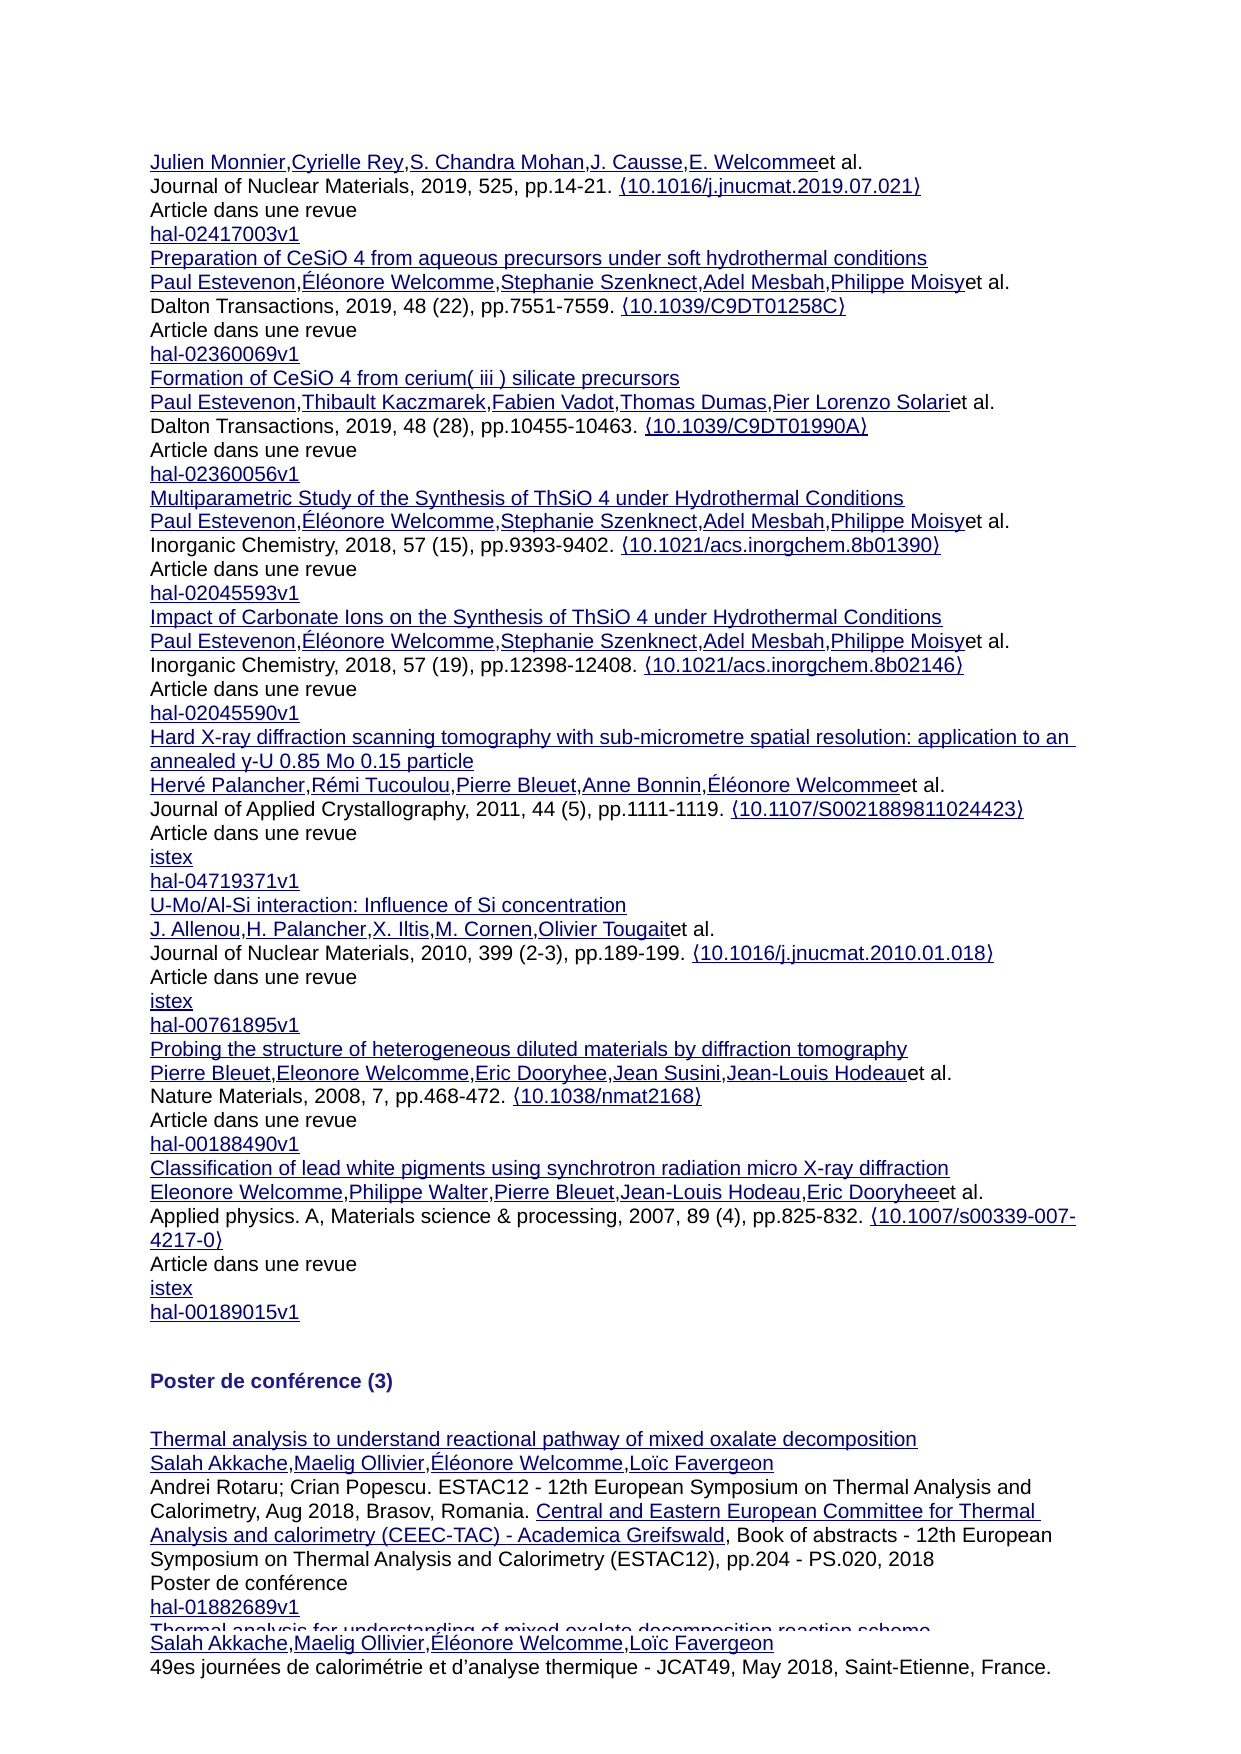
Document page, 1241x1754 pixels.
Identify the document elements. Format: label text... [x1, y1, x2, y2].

table_cell Impact of Carbonate Ions on the Synthesis of ThSiO 4 under Hydrothermal Conditions Paul Estevenon,Éléonore Welcomme,Stephanie Szenknect,Adel Mesbah,Philippe Moisyet al. Inorganic Chemistry, 2018, 57 (19), pp.12398-12408. ⟨10.1021/acs.inorgchem.8b02146⟩ Article dans une revue hal-02045590v1 [150, 605, 1090, 725]
table_cell Multiparametric Study of the Synthesis of ThSiO 4 under Hydrothermal Conditions Paul Estevenon,Éléonore Welcomme,Stephanie Szenknect,Adel Mesbah,Philippe Moisyet al. Inorganic Chemistry, 2018, 57 (15), pp.9393-9402. ⟨10.1021/acs.inorgchem.8b01390⟩ Article dans une revue hal-02045593v1 [150, 485, 1090, 605]
table_header Thermal analysis to understand reactional pathway of mixed oxalate decomposition Salah Akkache,Maelig Ollivier,Éléonore Welcomme,Loïc Favergeon Andrei Rotaru; Crian Popescu. ESTAC12 - 12th European Symposium on Thermal Analysis and Calorimetry, Aug 2018, Brasov, Romania. Central and Eastern European Committee for Thermal Analysis and calorimetry (CEEC-TAC) - Academica Greifswald, Book of abstracts - 12th European Symposium on Thermal Analysis and Calorimetry (ESTAC12), pp.204 - PS.020, 2018 Poster de conférence hal-01882689v1 [150, 1427, 1090, 1619]
table_cell Classification of lead white pigments using synchrotron radiation micro X-ray diffraction Eleonore Welcomme,Philippe Walter,Pierre Bleuet,Jean-Louis Hodeau,Eric Dooryheeet al. Applied physics. A, Materials science & processing, 2007, 89 (4), pp.825-832. ⟨10.1007/s00339-007-4217-0⟩ Article dans une revue istex hal-00189015v1 [150, 1156, 1090, 1324]
table_cell Julien Monnier,Cyrielle Rey,S. Chandra Mohan,J. Causse,E. Welcommeet al. Journal of Nuclear Materials, 2019, 525, pp.14-21. ⟨10.1016/j.jnucmat.2019.07.021⟩ Article dans une revue hal-02417003v1 [150, 150, 1090, 246]
table_cell Probing the structure of heterogeneous diluted materials by diffraction tomography Pierre Bleuet,Eleonore Welcomme,Eric Dooryhee,Jean Susini,Jean-Louis Hodeauet al. Nature Materials, 2008, 7, pp.468-472. ⟨10.1038/nmat2168⟩ Article dans une revue hal-00188490v1 [150, 1036, 1090, 1156]
table_cell Formation of CeSiO 4 from cerium( iii ) silicate precursors Paul Estevenon,Thibault Kaczmarek,Fabien Vadot,Thomas Dumas,Pier Lorenzo Solariet al. Dalton Transactions, 2019, 48 (28), pp.10455-10463. ⟨10.1039/C9DT01990A⟩ Article dans une revue hal-02360056v1 [150, 366, 1090, 485]
table_cell Thermal analysis for understanding of mixed oxalate decomposition reaction scheme Salah Akkache,Maelig Ollivier,Éléonore Welcomme,Loïc Favergeon 49es journées de calorimétrie et d’analyse thermique - JCAT49, May 2018, Saint-Etienne, France. [150, 1619, 1090, 1679]
subtitle Poster de conférence (3) [150, 1369, 1090, 1393]
table_cell Preparation of CeSiO 4 from aqueous precursors under soft hydrothermal conditions Paul Estevenon,Éléonore Welcomme,Stephanie Szenknect,Adel Mesbah,Philippe Moisyet al. Dalton Transactions, 2019, 48 (22), pp.7551-7559. ⟨10.1039/C9DT01258C⟩ Article dans une revue hal-02360069v1 [150, 246, 1090, 366]
table_cell Hard X-ray diffraction scanning tomography with sub-micrometre spatial resolution: application to an annealed γ-U 0.85 Mo 0.15 particle Hervé Palancher,Rémi Tucoulou,Pierre Bleuet,Anne Bonnin,Éléonore Welcommeet al. Journal of Applied Crystallography, 2011, 44 (5), pp.1111-1119. ⟨10.1107/S0021889811024423⟩ Article dans une revue istex hal-04719371v1 [150, 725, 1090, 893]
table_cell U-Mo/Al-Si interaction: Influence of Si concentration J. Allenou,H. Palancher,X. Iltis,M. Cornen,Olivier Tougaitet al. Journal of Nuclear Materials, 2010, 399 (2-3), pp.189-199. ⟨10.1016/j.jnucmat.2010.01.018⟩ Article dans une revue istex hal-00761895v1 [150, 893, 1090, 1036]
